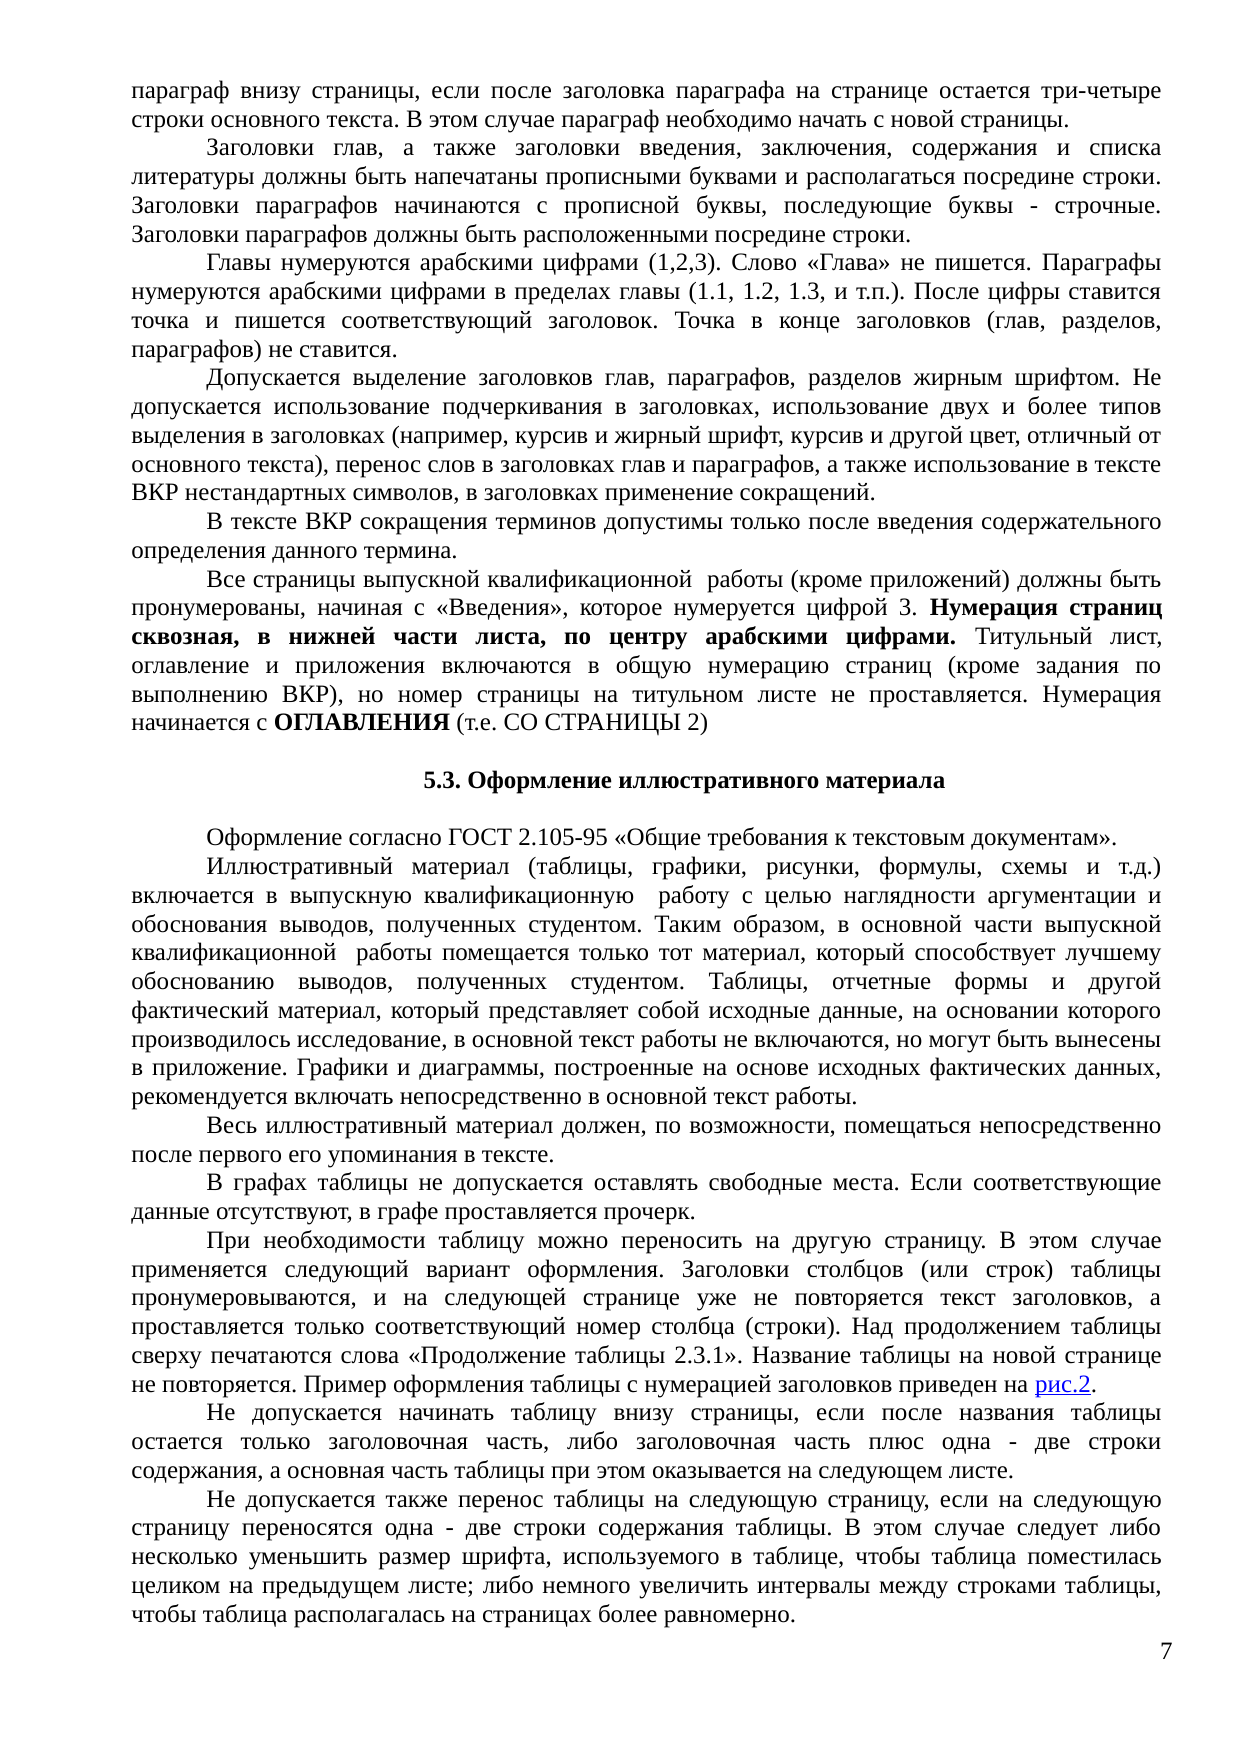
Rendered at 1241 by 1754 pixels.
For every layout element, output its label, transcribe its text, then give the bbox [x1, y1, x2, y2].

text 5.3. Оформление иллюстративного материала [131, 765, 1162, 794]
text Не допускается начинать таблицу внизу страницы, если после названия таблицы остается только заголовочная часть, либо заголовочная часть плюс одна - две строки содержания, а основная часть таблицы при этом оказывается на следующем листе. [131, 1397, 1162, 1484]
text Весь иллюстративный материал должен, по возможности, помещаться непосредственно после первого его упоминания в тексте. [131, 1110, 1162, 1167]
text параграф внизу страницы, если после заголовка параграфа на странице остается три-четыре строки основного текста. В этом случае параграф необходимо начать с новой страницы. [131, 75, 1162, 132]
text Заголовки глав, а также заголовки введения, заключения, содержания и списка литературы должны быть напечатаны прописными буквами и располагаться посредине строки. Заголовки параграфов начинаются с прописной буквы, последующие буквы - строчные. Заголовки параграфов должны быть расположенными посредине строки. [131, 132, 1162, 247]
text Главы нумеруются арабскими цифрами (1,2,3). Слово «Глава» не пишется. Параграфы нумеруются арабскими цифрами в пределах главы (1.1, 1.2, 1.3, и т.п.). После цифры ставится точка и пишется соответствующий заголовок. Точка в конце заголовков (глав, разделов, параграфов) не ставится. [131, 247, 1162, 362]
text В тексте ВКР сокращения терминов допустимы только после введения содержательного определения данного термина. [131, 506, 1162, 564]
text Иллюстративный материал (таблицы, графики, рисунки, формулы, схемы и т.д.) включается в выпускную квалификационную работу с целью наглядности аргументации и обоснования выводов, полученных студентом. Таким образом, в основной части выпускной квалификационной работы помещается только тот материал, который способствует лучшему обоснованию выводов, полученных студентом. Таблицы, отчетные формы и другой фактический материал, который представляет собой исходные данные, на основании которого производилось исследование, в основной текст работы не включаются, но могут быть вынесены в приложение. Графики и диаграммы, построенные на основе исходных фактических данных, рекомендуется включать непосредственно в основной текст работы. [131, 851, 1162, 1110]
text Все страницы выпускной квалификационной работы (кроме приложений) должны быть пронумерованы, начиная с «Введения», которое нумеруется цифрой 3. Нумерация страниц сквозная, в нижней части листа, по центру арабскими цифрами. Титульный лист, оглавление и приложения включаются в общую нумерацию страниц (кроме задания по выполнению ВКР), но номер страницы на титульном листе не проставляется. Нумерация начинается с ОГЛАВЛЕНИЯ (т.е. СО СТРАНИЦЫ 2) [131, 564, 1162, 736]
text Не допускается также перенос таблицы на следующую страницу, если на следующую страницу переносятся одна - две строки содержания таблицы. В этом случае следует либо несколько уменьшить размер шрифта, используемого в таблице, чтобы таблица поместилась целиком на предыдущем листе; либо немного увеличить интервалы между строками таблицы, чтобы таблица располагалась на страницах более равномерно. [131, 1484, 1162, 1627]
text При необходимости таблицу можно переносить на другую страницу. В этом случае применяется следующий вариант оформления. Заголовки столбцов (или строк) таблицы пронумеровываются, и на следующей странице уже не повторяется текст заголовков, а проставляется только соответствующий номер столбца (строки). Над продолжением таблицы сверху печатаются слова «Продолжение таблицы 2.3.1». Название таблицы на новой странице не повторяется. Пример оформления таблицы с нумерацией заголовков приведен на рис.2. [131, 1225, 1162, 1397]
text В графах таблицы не допускается оставлять свободные места. Если соответствующие данные отсутствуют, в графе проставляется прочерк. [131, 1167, 1162, 1225]
text Допускается выделение заголовков глав, параграфов, разделов жирным шрифтом. Не допускается использование подчеркивания в заголовках, использование двух и более типов выделения в заголовках (например, курсив и жирный шрифт, курсив и другой цвет, отличный от основного текста), перенос слов в заголовках глав и параграфов, а также использование в тексте ВКР нестандартных символов, в заголовках применение сокращений. [131, 362, 1162, 506]
text Оформление согласно ГОСТ 2.105-95 «Общие требования к текстовым документам». [131, 822, 1162, 851]
